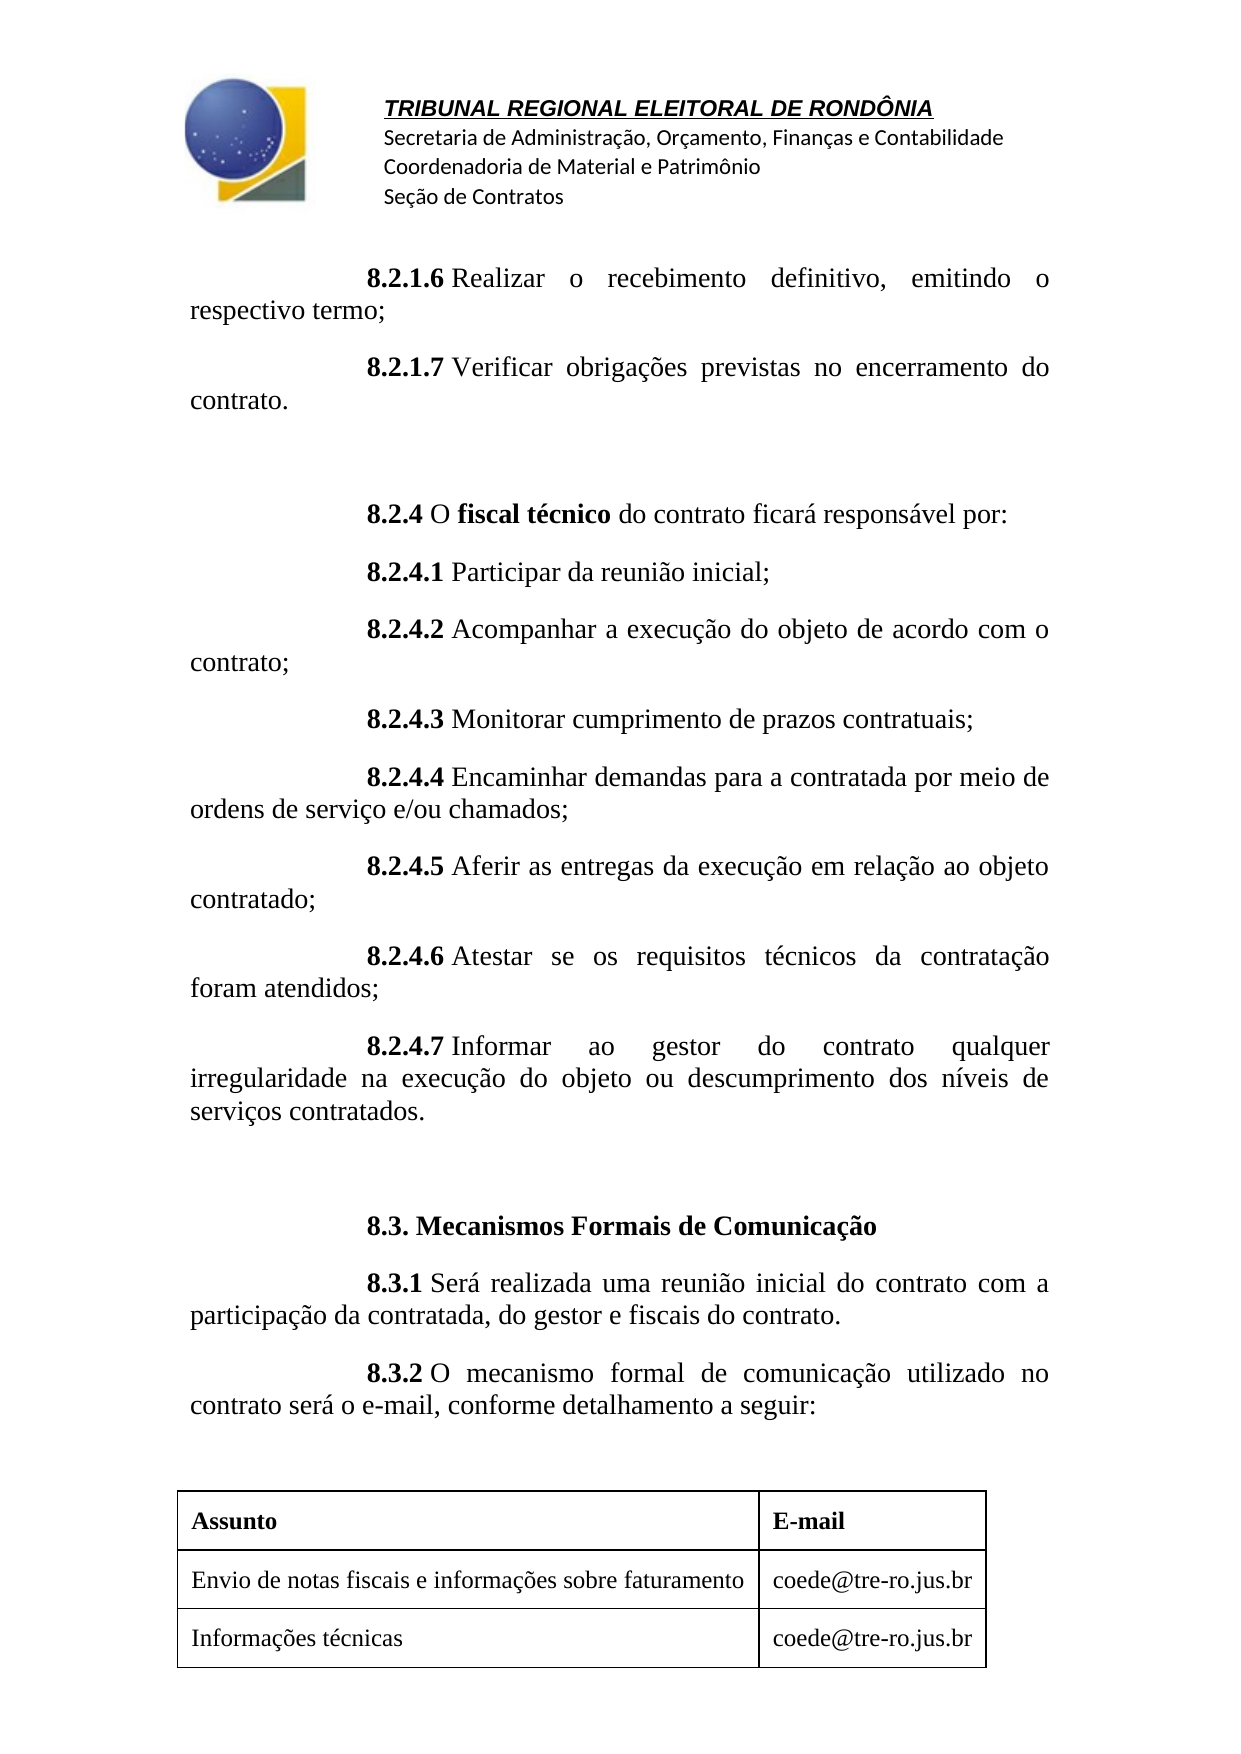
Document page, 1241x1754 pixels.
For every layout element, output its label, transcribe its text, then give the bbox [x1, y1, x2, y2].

table_header E-mail [760, 1492, 985, 1549]
text 8.2.4.4 Encaminhar demandas para a contratada por meio de ordens de serviço e/ou chamados; [190, 759, 1051, 824]
text 8.2.4.3 Monitorar cumprimento de prazos contratuais; [190, 702, 1051, 734]
text 8.2.4.6 Atestar se os requisitos técnicos da contratação foram atendidos; [190, 939, 1051, 1004]
text 8.2.4 O fiscal técnico do contrato ficará responsável por: [190, 498, 1051, 530]
text 8.2.4.7 Informar ao gestor do contrato qualquer irregularidade na execução do objeto ou descumprimento dos níveis de serviços contratados. [190, 1029, 1051, 1126]
table_header Assunto [178, 1492, 758, 1549]
table_cell Informações técnicas [178, 1609, 758, 1666]
text 8.2.1.7 Verificar obrigações previstas no encerramento do contrato. [190, 350, 1051, 415]
text 8.2.1.6 Realizar o recebimento definitivo, emitindo o respectivo termo; [190, 261, 1051, 325]
text 8.2.4.1 Participar da reunião inicial; [190, 555, 1051, 587]
text 8.2.4.5 Aferir as entregas da execução em relação ao objeto contratado; [190, 849, 1051, 914]
text 8.3.1 Será realizada uma reunião inicial do contrato com a participação da contratada, do gestor e fiscais do contrato. [190, 1266, 1051, 1331]
table_cell coede@tre-ro.jus.br [760, 1609, 985, 1666]
table_cell coede@tre-ro.jus.br [760, 1551, 985, 1608]
text 8.3. Mecanismos Formais de Comunicação [190, 1208, 1051, 1241]
text 8.2.4.2 Acompanhar a execução do objeto de acordo com o contrato; [190, 612, 1051, 677]
table_cell Envio de notas fiscais e informações sobre faturamento [178, 1551, 758, 1608]
text 8.3.2 O mecanismo formal de comunicação utilizado no contrato será o e-mail, conforme detalhamento a seguir: [190, 1356, 1051, 1421]
